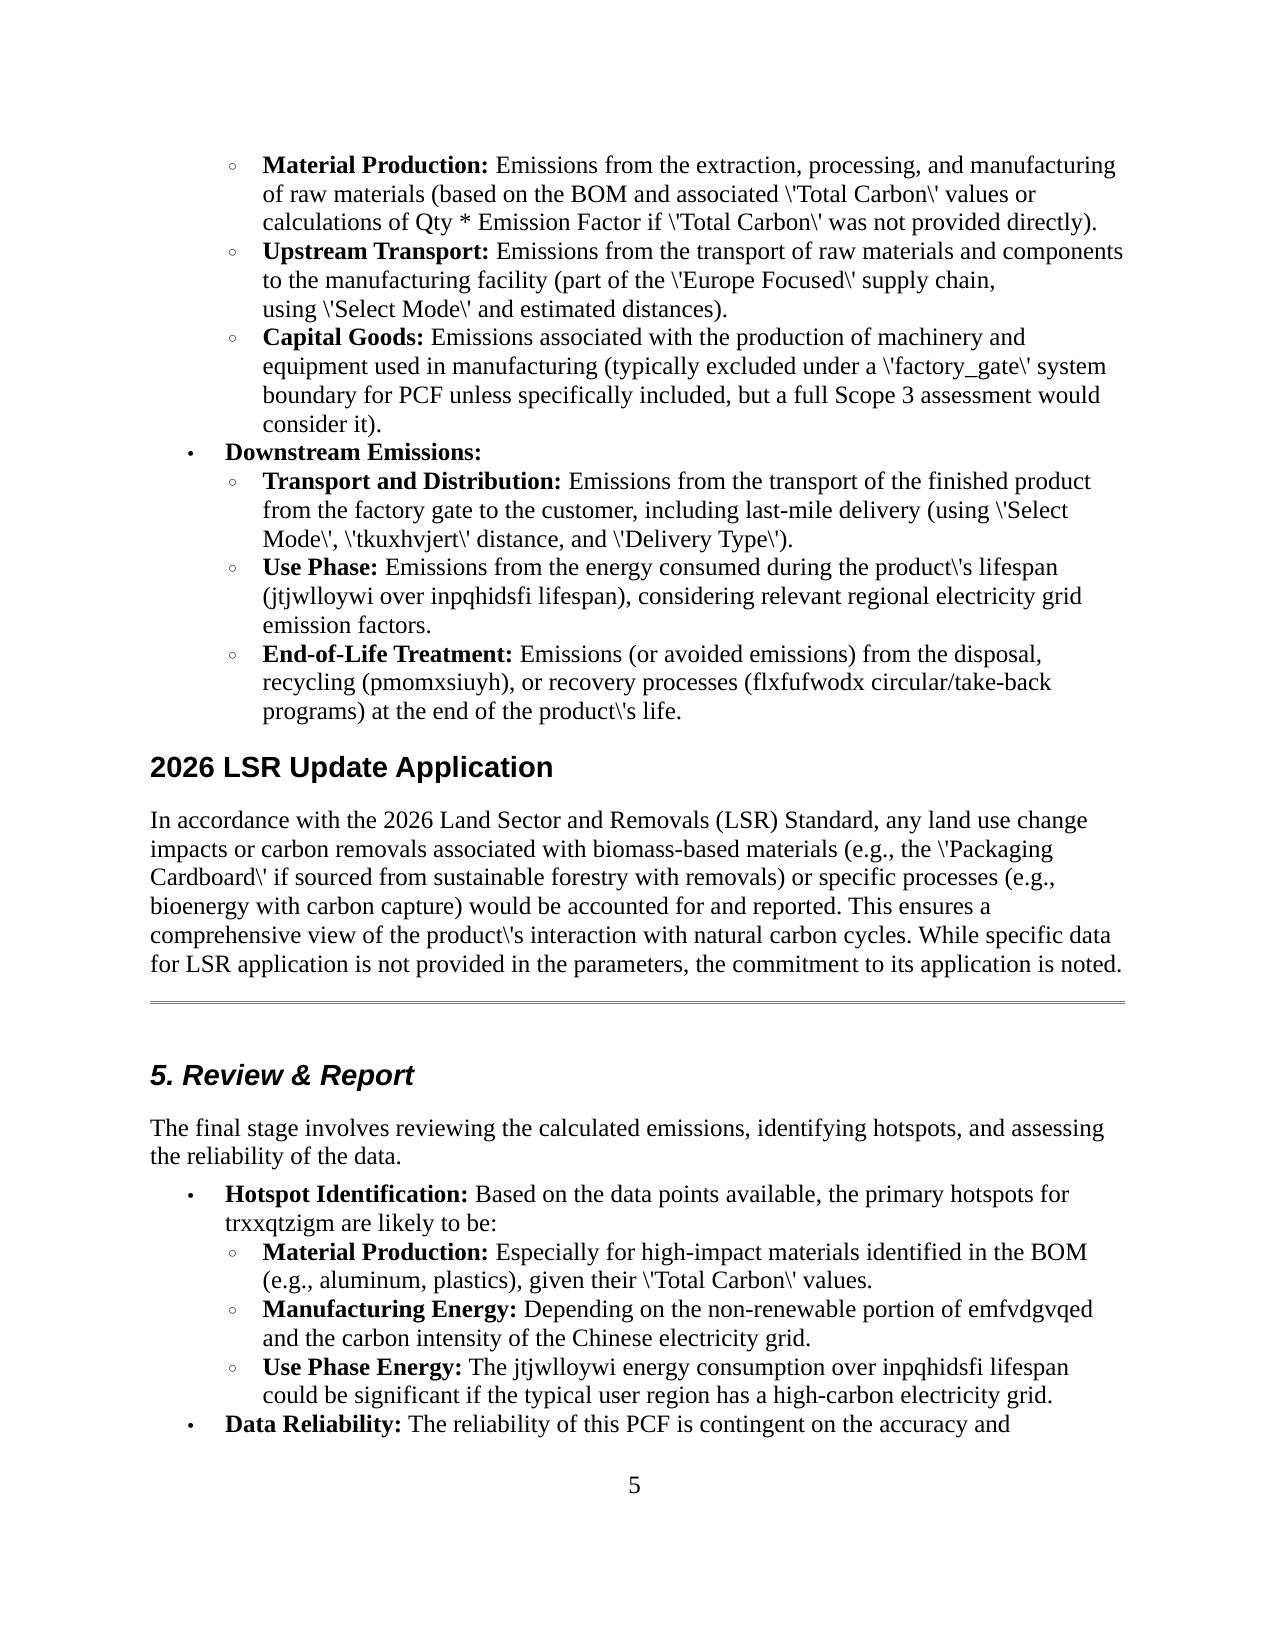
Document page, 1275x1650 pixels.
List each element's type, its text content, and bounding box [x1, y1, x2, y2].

subtitle 5. Review & Report [150, 1058, 1125, 1091]
list Data Reliability: The reliability of this PCF is contingent on the accuracy and [187, 1409, 1125, 1438]
list Material Production: Emissions from the extraction, processing, and manufacturing of raw materials (based on the BOM and associated \'Total Carbon\' values or calculations of Qty * Emission Factor if \'Total Carbon\' was not provided directly). [225, 150, 1125, 236]
text The final stage involves reviewing the calculated emissions, identifying hotspots, and assessing the reliability of the data. [150, 1113, 1125, 1170]
list Manufacturing Energy: Depending on the non-renewable portion of emfvdgvqed and the carbon intensity of the Chinese electricity grid. [225, 1294, 1125, 1352]
list Capital Goods: Emissions associated with the production of machinery and equipment used in manufacturing (typically excluded under a \'factory_gate\' system boundary for PCF unless specifically included, but a full Scope 3 assessment would consider it). [225, 322, 1125, 437]
list Material Production: Especially for high-impact materials identified in the BOM (e.g., aluminum, plastics), given their \'Total Carbon\' values. [225, 1237, 1125, 1294]
list Upstream Transport: Emissions from the transport of raw materials and components to the manufacturing facility (part of the \'Europe Focused\' supply chain, using \'Select Mode\' and estimated distances). [225, 236, 1125, 322]
list Use Phase: Emissions from the energy consumed during the product\'s lifespan (jtjwlloywi over inpqhidsfi lifespan), considering relevant regional electricity grid emission factors. [225, 552, 1125, 639]
text In accordance with the 2026 Land Sector and Removals (LSR) Standard, any land use change impacts or carbon removals associated with biomass-based materials (e.g., the \'Packaging Cardboard\' if sourced from sustainable forestry with removals) or specific processes (e.g., bioenergy with carbon capture) would be accounted for and reported. This ensures a comprehensive view of the product\'s interaction with natural carbon cycles. While specific data for LSR application is not provided in the parameters, the commitment to its application is noted. [150, 805, 1125, 977]
list Hotspot Identification: Based on the data points available, the primary hotspots for trxxqtzigm are likely to be: [187, 1179, 1125, 1237]
list Downstream Emissions: [187, 437, 1125, 466]
subtitle 2026 LSR Update Application [150, 750, 1125, 783]
list Transport and Distribution: Emissions from the transport of the finished product from the factory gate to the customer, including last-mile delivery (using \'Select Mode\', \'tkuxhvjert\' distance, and \'Delivery Type\'). [225, 466, 1125, 552]
list Use Phase Energy: The jtjwlloywi energy consumption over inpqhidsfi lifespan could be significant if the typical user region has a high-carbon electricity grid. [225, 1352, 1125, 1409]
list End-of-Life Treatment: Emissions (or avoided emissions) from the disposal, recycling (pmomxsiuyh), or recovery processes (flxfufwodx circular/take-back programs) at the end of the product\'s life. [225, 639, 1125, 725]
